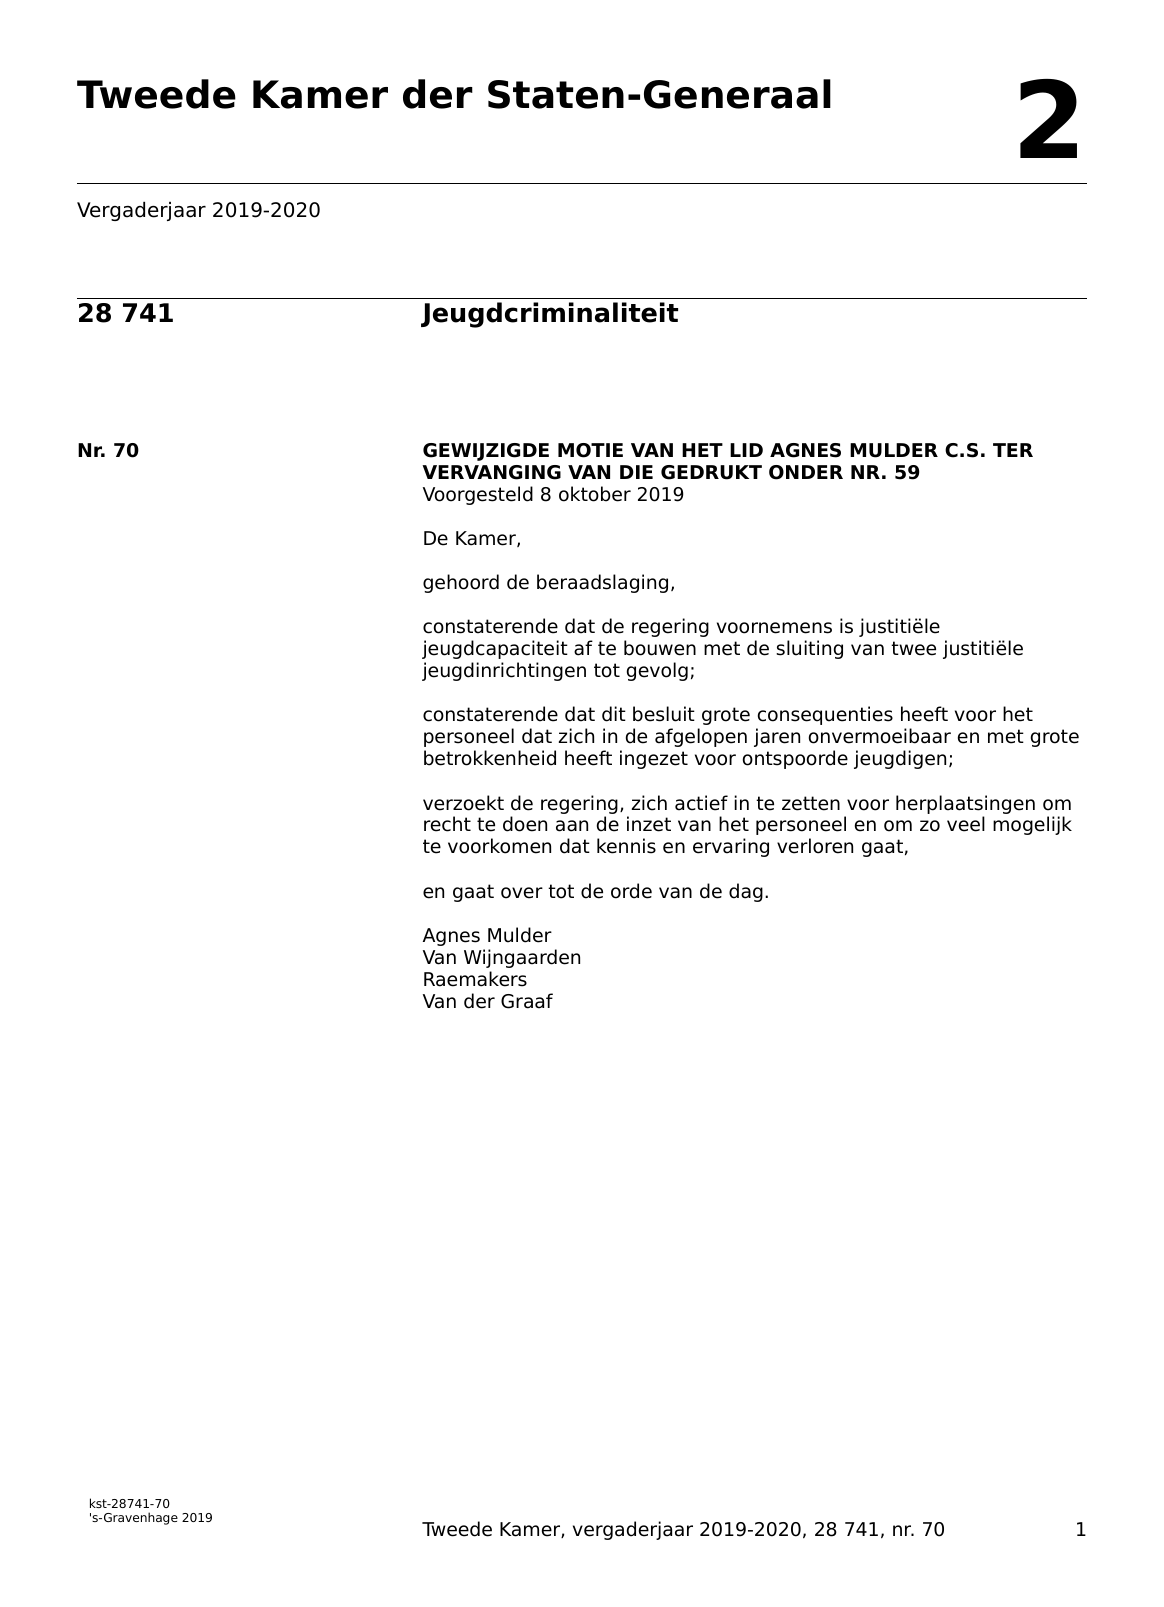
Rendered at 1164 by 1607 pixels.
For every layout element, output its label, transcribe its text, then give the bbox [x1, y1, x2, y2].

text constaterende dat de regering voornemens is justitiële jeugdcapaciteit af te bouwen met de sluiting van twee justitiële jeugdinrichtingen tot gevolg; [422, 616, 1087, 682]
text constaterende dat dit besluit grote consequenties heeft voor het personeel dat zich in de afgelopen jaren onvermoeibaar en met grote betrokkenheid heeft ingezet voor ontspoorde jeugdigen; [422, 704, 1087, 770]
text Voorgesteld 8 oktober 2019 [422, 484, 1087, 506]
text Van Wijngaarden [422, 947, 1087, 969]
table_header 2 [886, 59, 1087, 183]
table_cell Vergaderjaar 2019-2020 [77, 184, 1087, 298]
text verzoekt de regering, zich actief in te zetten voor herplaatsingen om recht te doen aan de inzet van het personeel en om zo veel mogelijk te voorkomen dat kennis en ervaring verloren gaat, [422, 792, 1087, 858]
text en gaat over tot de orde van de dag. [422, 881, 1087, 902]
subtitle Nr. 70 GEWIJZIGDE MOTIE VAN HET LID AGNES MULDER C.S. TER VERVANGING VAN DIE GEDRUKT ONDER NR. 59 [77, 440, 1087, 484]
text 's-Gravenhage 2019 [88, 1511, 323, 1525]
text De Kamer, [422, 528, 1087, 550]
text gehoord de beraadslaging, [422, 572, 1087, 594]
text Van der Graaf [422, 991, 1087, 1013]
subtitle 28 741 Jeugdcriminaliteit [77, 299, 1087, 329]
text Agnes Mulder [422, 925, 1087, 947]
table_header Tweede Kamer der Staten-Generaal [77, 59, 886, 183]
text kst-28741-70 [88, 1497, 323, 1511]
text Raemakers [422, 969, 1087, 991]
